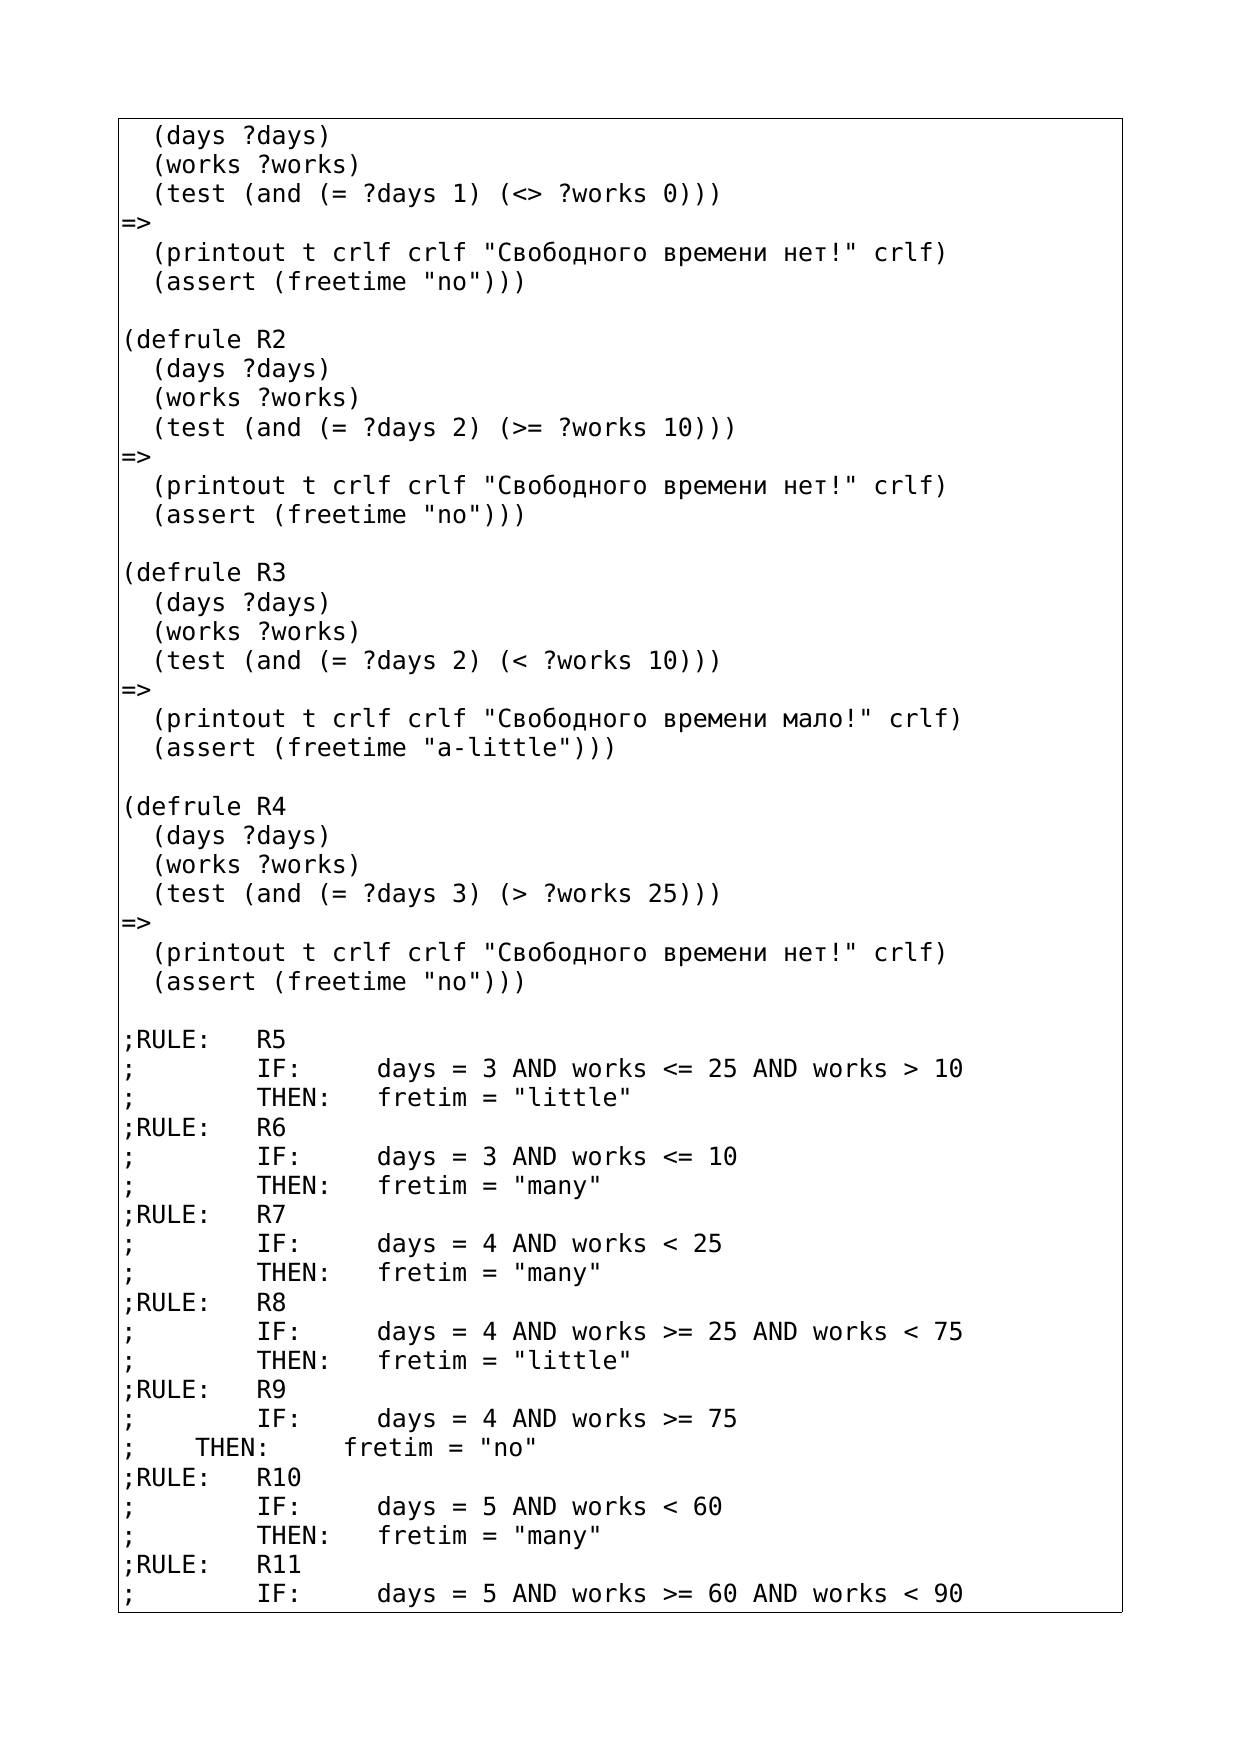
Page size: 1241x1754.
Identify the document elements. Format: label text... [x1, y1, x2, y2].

table_header (days ?days) (works ?works) (test (and (= ?days 1) (<> ?works 0))) => (printout t crlf crlf "Свободного времени нет!" crlf) (assert (freetime "no"))) (defrule R2 (days ?days) (works ?works) (test (and (= ?days 2) (>= ?works 10))) => (printout t crlf crlf "Свободного времени нет!" crlf) (assert (freetime "no"))) (defrule R3 (days ?days) (works ?works) (test (and (= ?days 2) (< ?works 10))) => (printout t crlf crlf "Свободного времени мало!" crlf) (assert (freetime "a-little"))) (defrule R4 (days ?days) (works ?works) (test (and (= ?days 3) (> ?works 25))) => (printout t crlf crlf "Свободного времени нет!" crlf) (assert (freetime "no"))) ;RULE: R5 ; IF: days = 3 AND works <= 25 AND works > 10 ; THEN: fretim = "little" ;RULE: R6 ; IF: days = 3 AND works <= 10 ; THEN: fretim = "many" ;RULE: R7 ; IF: days = 4 AND works < 25 ; THEN: fretim = "many" ;RULE: R8 ; IF: days = 4 AND works >= 25 AND works < 75 ; THEN: fretim = "little" ;RULE: R9 ; IF: days = 4 AND works >= 75 ; THEN: fretim = "no" ;RULE: R10 ; IF: days = 5 AND works < 60 ; THEN: fretim = "many" ;RULE: R11 ; IF: days = 5 AND works >= 60 AND works < 90 [119, 119, 1122, 1612]
